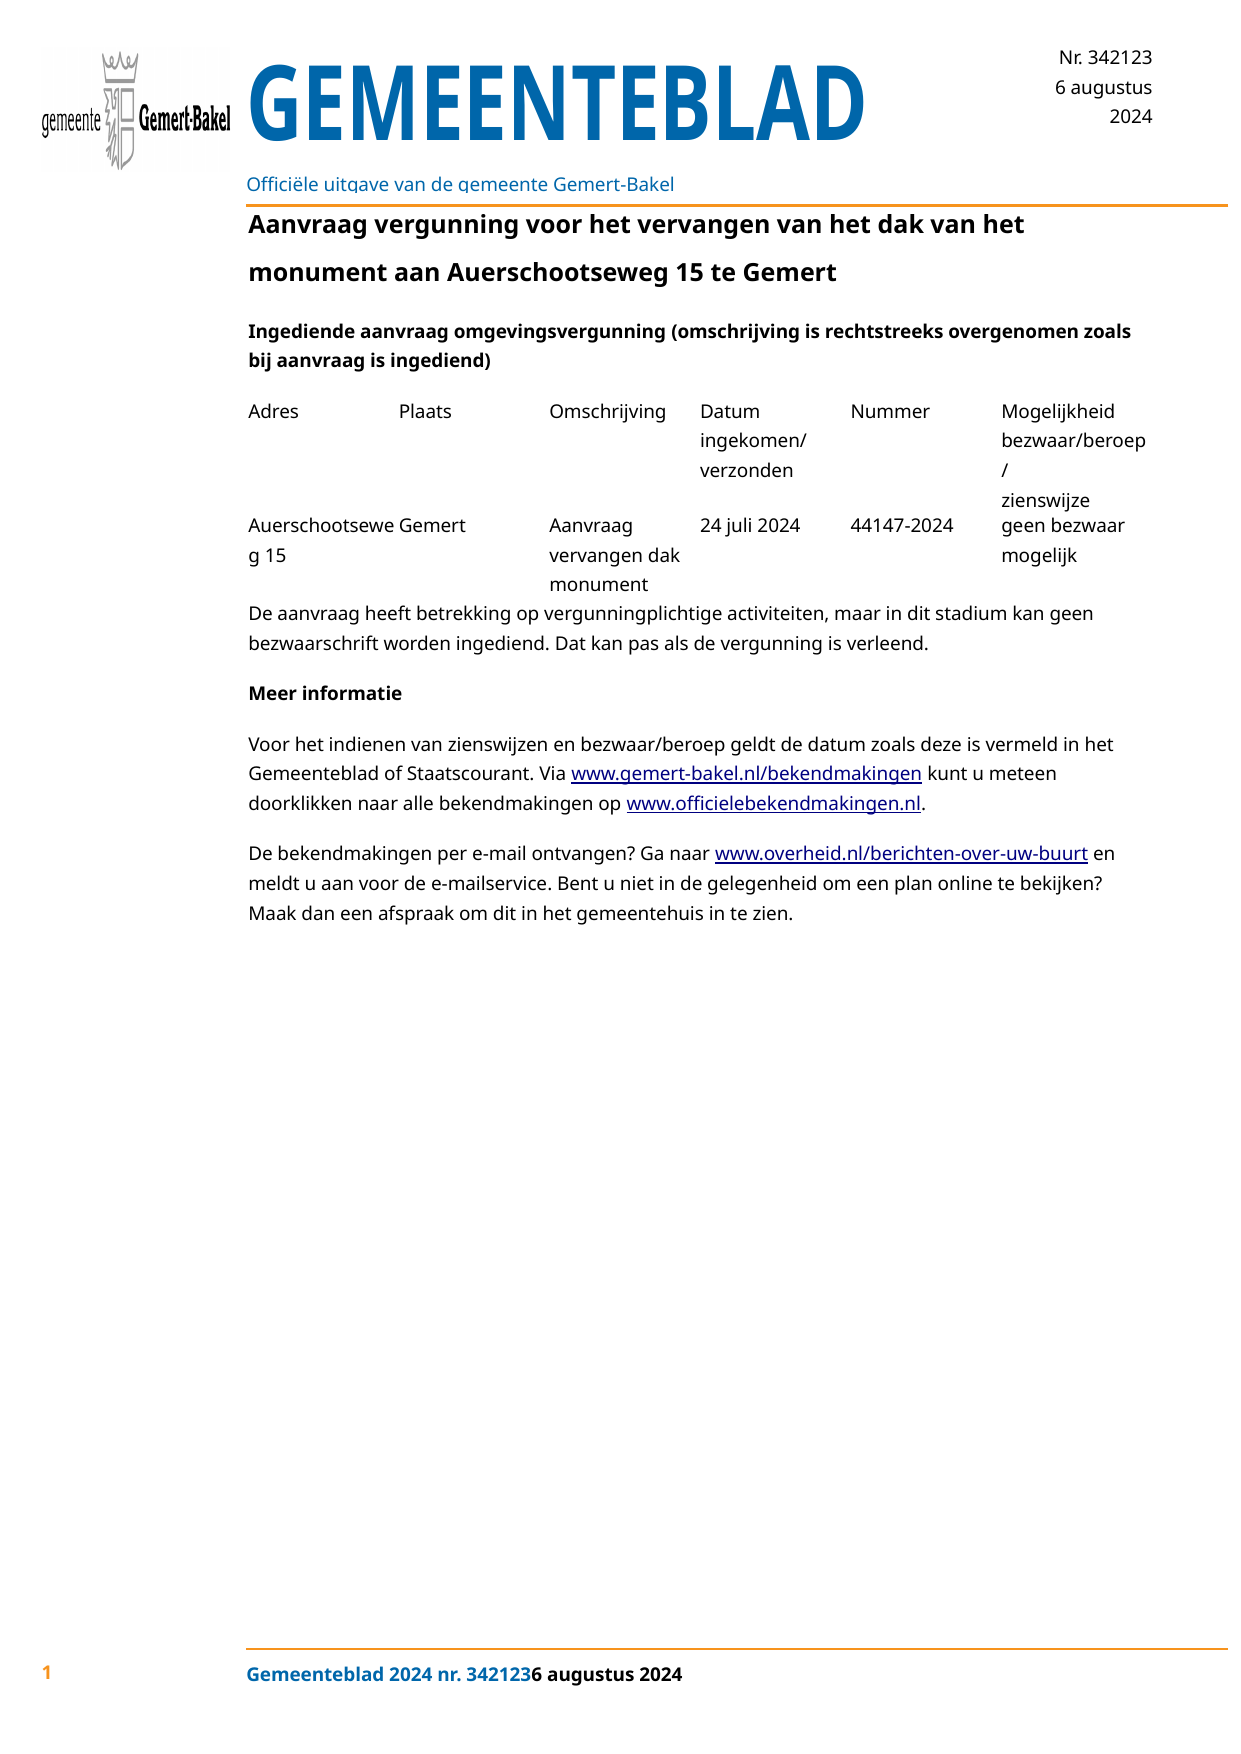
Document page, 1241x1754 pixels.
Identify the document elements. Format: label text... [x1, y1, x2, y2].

table_header Adres [248, 398, 398, 512]
table_cell Auerschootseweg 15 [248, 513, 398, 597]
table_cell geen bezwaar mogelijk [1001, 513, 1152, 597]
table_cell 44147-2024 [850, 513, 1001, 597]
text De aanvraag heeft betrekking op vergunningplichtige activiteiten, maar in dit stadium kan geen bezwaarschrift worden ingediend. Dat kan pas als de vergunning is verleend. [248, 601, 1152, 656]
text Aanvraag vergunning voor het vervangen van het dak van het monument aan Auerschootseweg 15 te Gemert [248, 207, 1152, 288]
table_cell 24 juli 2024 [700, 513, 850, 597]
table_header Datum ingekomen/ verzonden [700, 398, 850, 512]
table_header Plaats [399, 398, 549, 512]
text Meer informatie [248, 681, 1152, 706]
picture [41, 47, 231, 172]
table_cell Aanvraag vervangen dak monument [549, 513, 700, 597]
table_header Nummer [850, 398, 1001, 512]
text Voor het indienen van zienswijzen en bezwaar/beroep geldt de datum zoals deze is vermeld in het Gemeenteblad of Staatscourant. Via www.gemert-bakel.nl/bekendmakingen kunt u meteen doorklikken naar alle bekendmakingen op www.officielebekendmakingen.nl. [248, 731, 1152, 816]
table_header Omschrijving [549, 398, 700, 512]
table_header Mogelijkheid bezwaar/beroep/ zienswijze [1001, 398, 1152, 512]
text Ingediende aanvraag omgevingsvergunning (omschrijving is rechtstreeks overgenomen zoals bij aanvraag is ingediend) [248, 318, 1152, 373]
text De bekendmakingen per e-mail ontvangen? Ga naar www.overheid.nl/berichten-over-uw-buurt en meldt u aan voor de e-mailservice. Bent u niet in de gelegenheid om een plan online te bekijken? Maak dan een afspraak om dit in het gemeentehuis in te zien. [248, 841, 1152, 926]
table_cell Gemert [399, 513, 549, 597]
